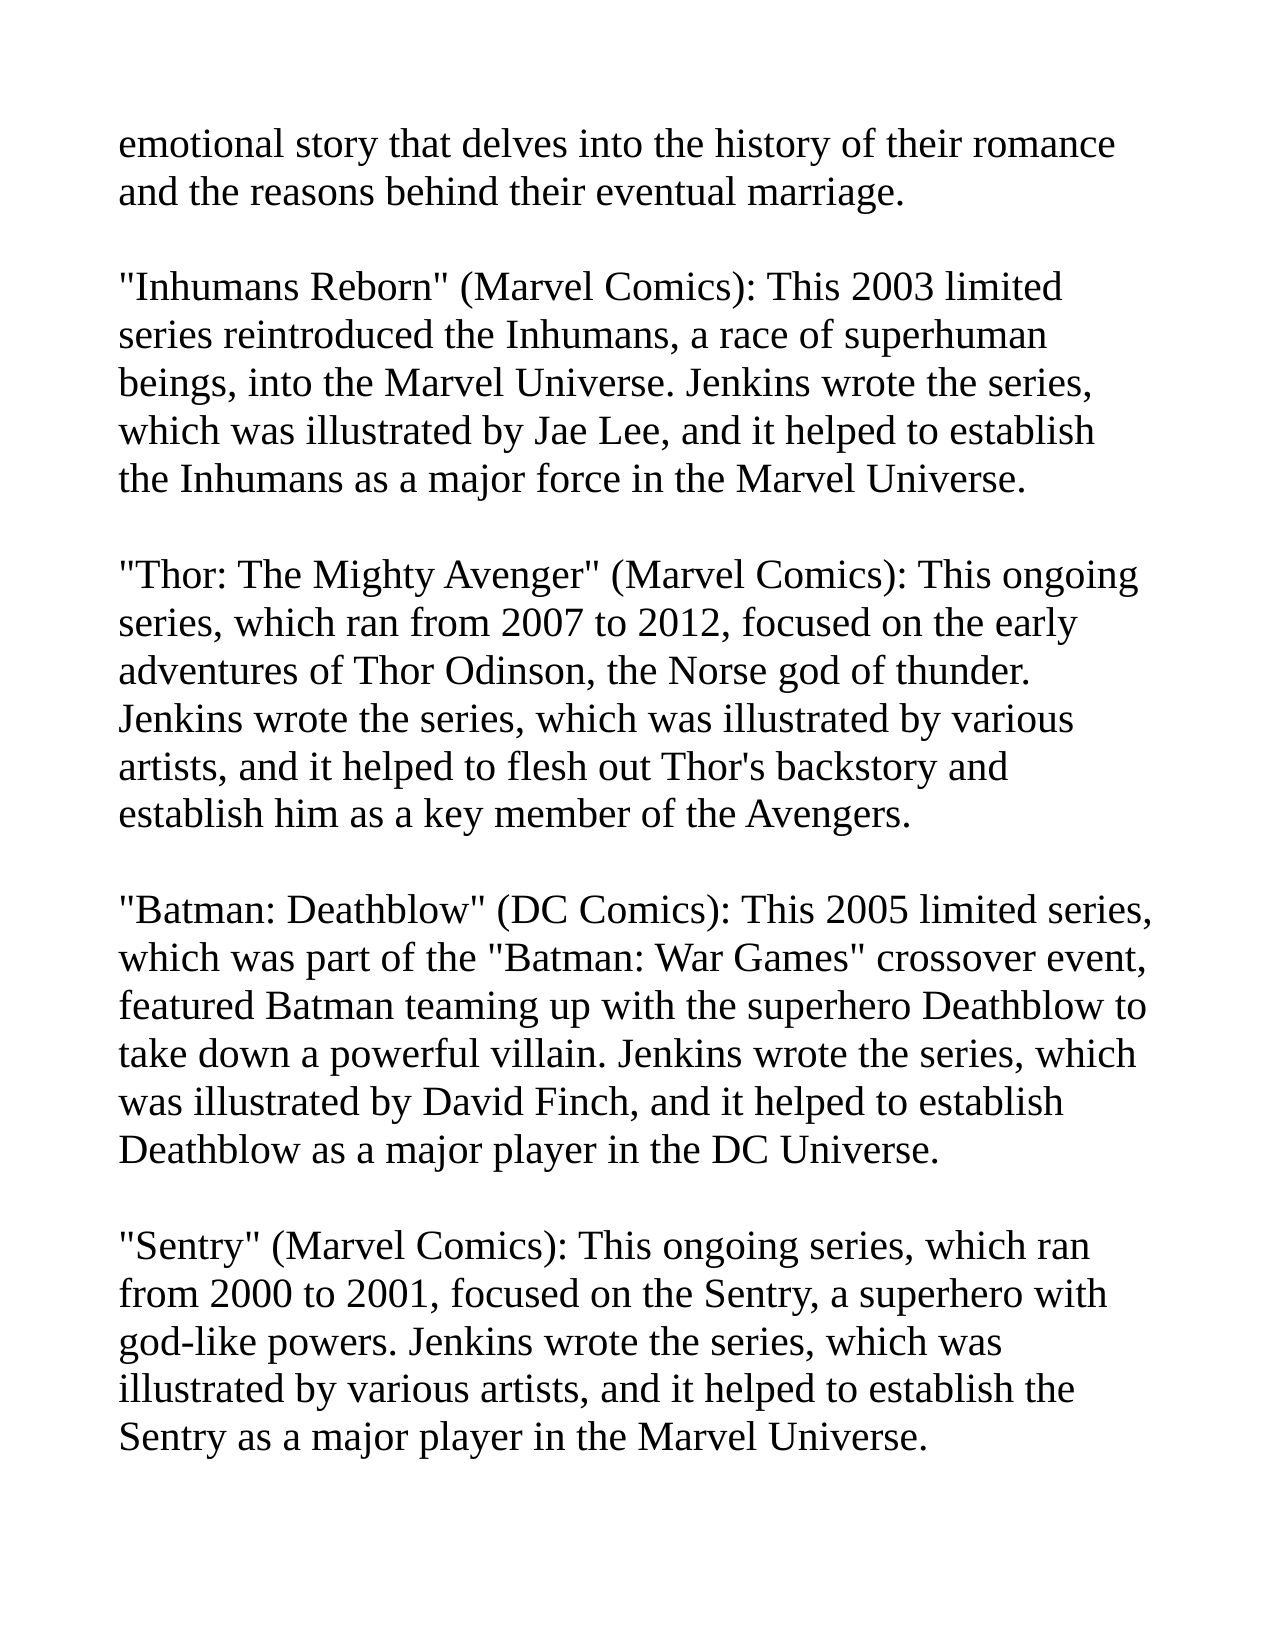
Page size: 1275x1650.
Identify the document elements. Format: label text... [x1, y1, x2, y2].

text emotional story that delves into the history of their romance and the reasons behind their eventual marriage. [118, 118, 1157, 214]
text "Inhumans Reborn" (Marvel Comics): This 2003 limited series reintroduced the Inhumans, a race of superhuman beings, into the Marvel Universe. Jenkins wrote the series, which was illustrated by Jae Lee, and it helped to establish the Inhumans as a major force in the Marvel Universe. [118, 262, 1157, 501]
text "Thor: The Mighty Avenger" (Marvel Comics): This ongoing series, which ran from 2007 to 2012, focused on the early adventures of Thor Odinson, the Norse god of thunder. Jenkins wrote the series, which was illustrated by various artists, and it helped to flesh out Thor's backstory and establish him as a key member of the Avengers. [118, 549, 1157, 837]
text "Batman: Deathblow" (DC Comics): This 2005 limited series, which was part of the "Batman: War Games" crossover event, featured Batman teaming up with the superhero Deathblow to take down a powerful villain. Jenkins wrote the series, which was illustrated by David Finch, and it helped to establish Deathblow as a major player in the DC Universe. [118, 885, 1157, 1172]
text "Sentry" (Marvel Comics): This ongoing series, which ran from 2000 to 2001, focused on the Sentry, a superhero with god-like powers. Jenkins wrote the series, which was illustrated by various artists, and it helped to establish the Sentry as a major player in the Marvel Universe. [118, 1220, 1157, 1460]
